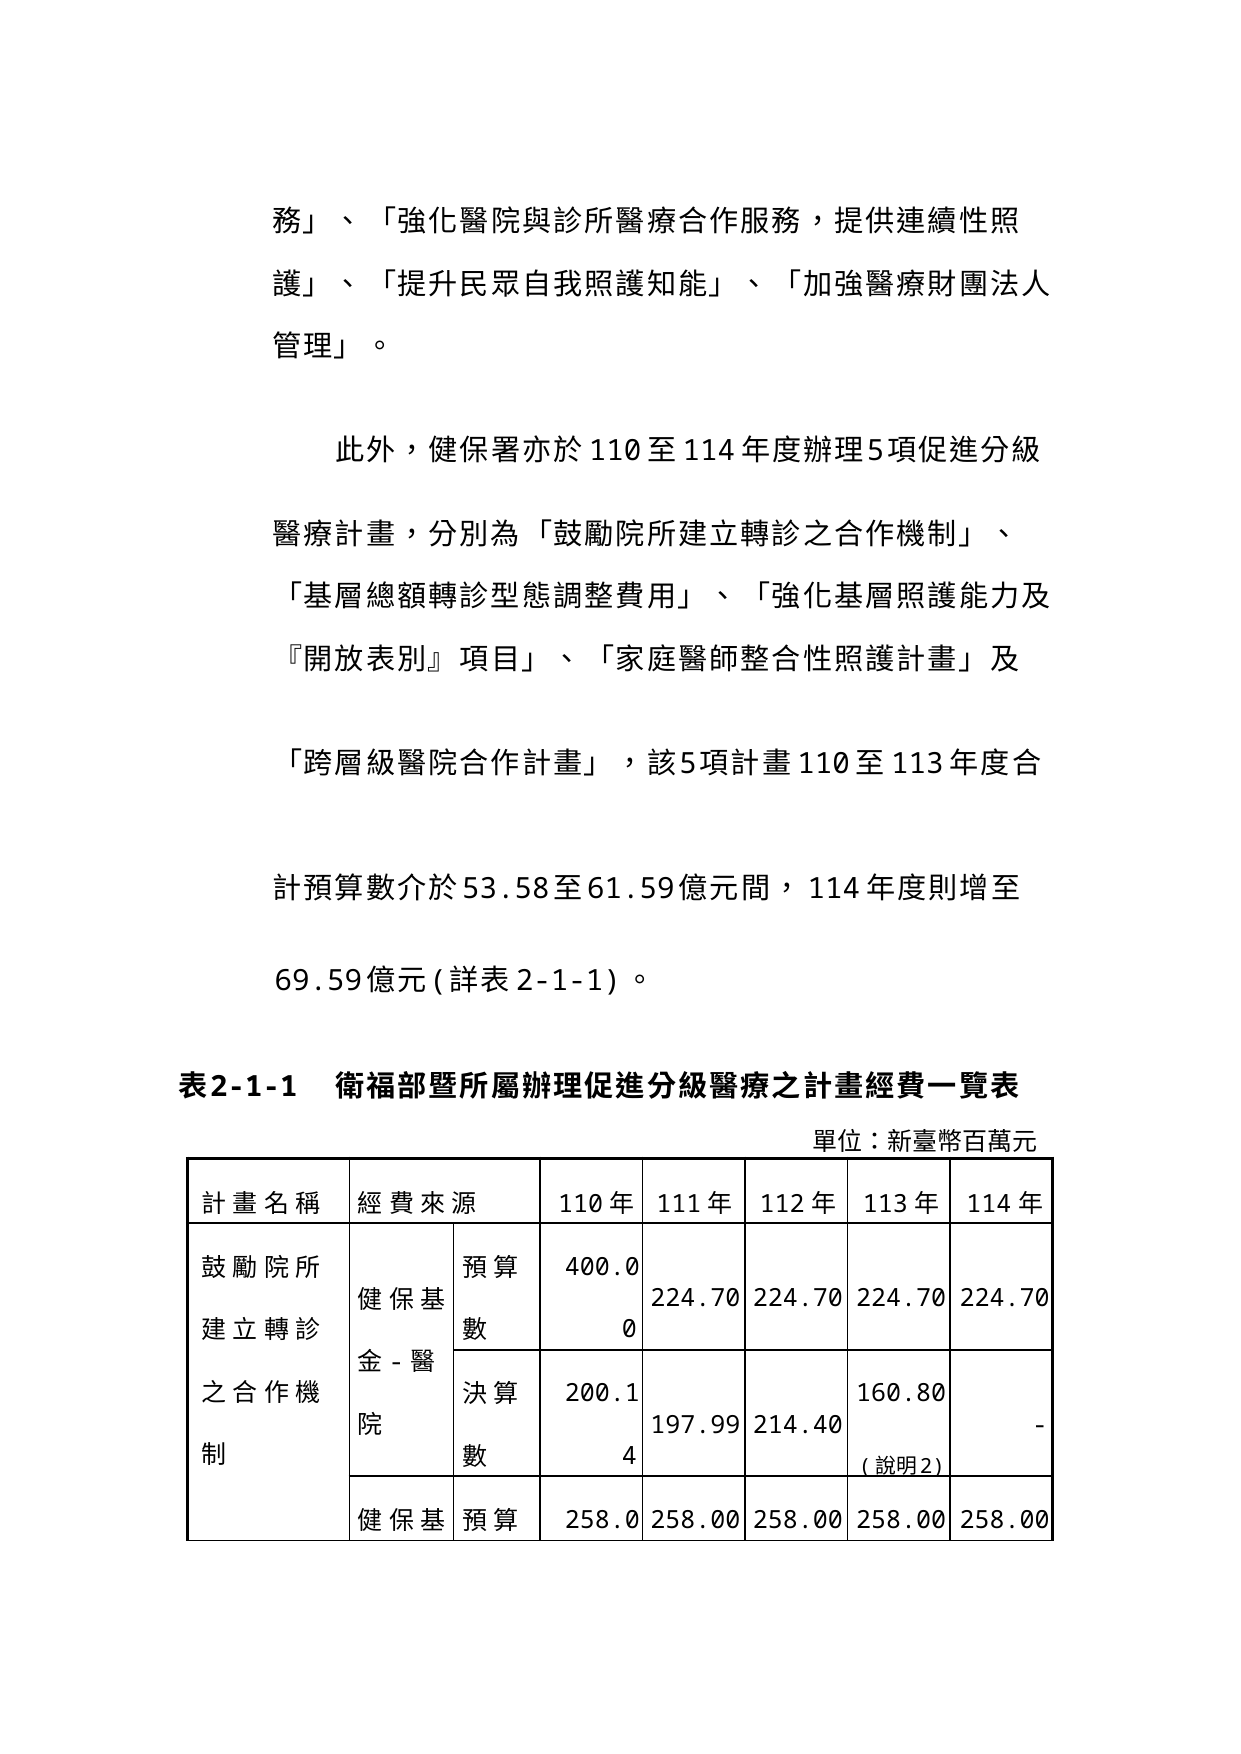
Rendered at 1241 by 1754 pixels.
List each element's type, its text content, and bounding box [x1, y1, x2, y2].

table_cell 160.80 (說明2) [848, 1351, 949, 1475]
table_cell 224.70 [746, 1224, 847, 1349]
table_header 計畫名稱 [189, 1160, 349, 1222]
table_header 114年 [951, 1160, 1051, 1222]
table_cell 258.00 [746, 1477, 847, 1539]
table_cell 200.14 [541, 1351, 642, 1475]
table_header 經費來源 [350, 1160, 539, 1222]
table_cell 258.0 [541, 1477, 642, 1539]
table_cell 258.00 [643, 1477, 744, 1539]
table_cell 258.00 [951, 1477, 1051, 1539]
text 務」、「強化醫院與診所醫療合作服務，提供連續性照護」、「提升民眾自我照護知能」、「加強醫療財團法人管理」。 [266, 177, 1063, 365]
text 單位：新臺幣百萬元 [236, 1125, 1037, 1157]
text 表2-1-1 衛福部暨所屬辦理促進分級醫療之計畫經費一覽表 [177, 1000, 1063, 1125]
table_header 111年 [643, 1160, 744, 1222]
table_header 113年 [848, 1160, 949, 1222]
table_cell 224.70 [848, 1224, 949, 1349]
table_header 110年 [541, 1160, 642, 1222]
table_cell 224.70 [951, 1224, 1051, 1349]
table_cell - [951, 1351, 1051, 1475]
table_cell 預算數 [454, 1224, 539, 1349]
table_cell 224.70 [643, 1224, 744, 1349]
table_cell 健保基金-醫院 [350, 1224, 453, 1475]
table_cell 400.00 [541, 1224, 642, 1349]
table_cell 197.99 [643, 1351, 744, 1475]
table_cell 預算 [454, 1477, 539, 1539]
table_cell 258.00 [848, 1477, 949, 1539]
text 此外，健保署亦於110至114年度辦理5項促進分級醫療計畫，分別為「鼓勵院所建立轉診之合作機制」、「基層總額轉診型態調整費用」、「強化基層照護能力及『開放表別』項目」、「家庭醫師整合性照護計畫」及「跨層級醫院合作計畫」，該5項計畫110至113年度合計預算數介於53.58至61.59億元間，114年度則增至69.59億元(詳表2-1-1)。 [266, 365, 1063, 990]
table_cell 鼓勵院所建立轉診之合作機制 [189, 1224, 349, 1539]
table_cell 健保基 [350, 1477, 453, 1539]
table_cell 214.40 [746, 1351, 847, 1475]
table_header 112年 [746, 1160, 847, 1222]
table_cell 決算數 [454, 1351, 539, 1475]
